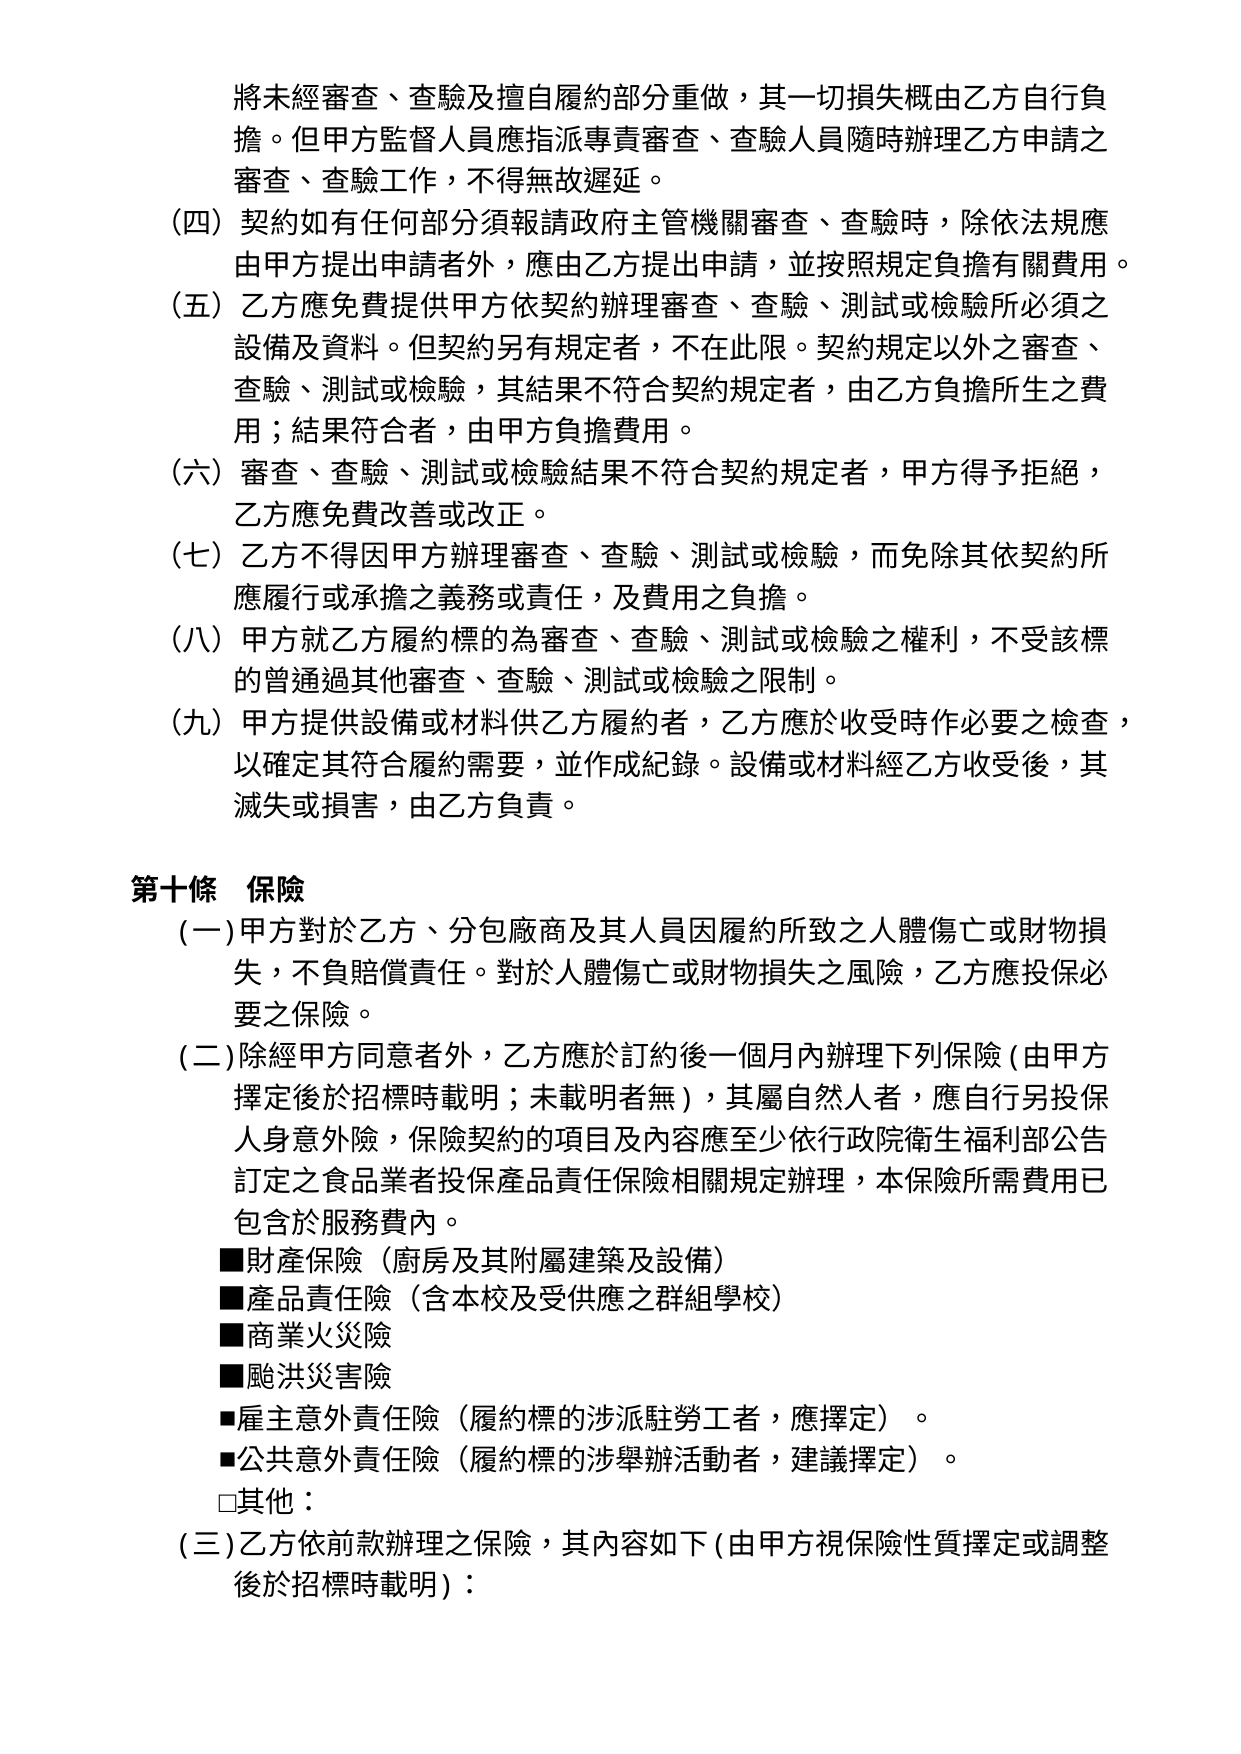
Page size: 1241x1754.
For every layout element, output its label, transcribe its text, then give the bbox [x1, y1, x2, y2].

list 乙方依前款辦理之保險，其內容如下(由甲方視保險性質擇定或調整後於招標時載明)： [174, 1521, 1110, 1604]
text ■雇主意外責任險（履約標的涉派駐勞工者，應擇定）。 [218, 1396, 1110, 1437]
text ■財產保險（廚房及其附屬建築及設備） [130, 1242, 1110, 1279]
list 將未經審查、查驗及擅自履約部分重做，其一切損失概由乙方自行負擔。但甲方監督人員應指派專責審查、查驗人員隨時辦理乙方申請之審查、查驗工作，不得無故遲延。 [154, 75, 1110, 200]
text ■產品責任險（含本校及受供應之群組學校） [130, 1279, 1110, 1317]
text ■公共意外責任險（履約標的涉舉辦活動者，建議擇定）。 [218, 1437, 1110, 1479]
text ■商業火災險 [130, 1317, 1110, 1354]
list 甲方對於乙方、分包廠商及其人員因履約所致之人體傷亡或財物損失，不負賠償責任。對於人體傷亡或財物損失之風險，乙方應投保必要之保險。 [174, 908, 1110, 1033]
text 第十條 保險 [130, 867, 1110, 908]
text ■颱洪災害險 [130, 1354, 1110, 1396]
list 契約如有任何部分須報請政府主管機關審查、查驗時，除依法規應由甲方提出申請者外，應由乙方提出申請，並按照規定負擔有關費用。 [154, 200, 1110, 283]
list 審查、查驗、測試或檢驗結果不符合契約規定者，甲方得予拒絕，乙方應免費改善或改正。 [154, 450, 1110, 533]
list 乙方不得因甲方辦理審查、查驗、測試或檢驗，而免除其依契約所應履行或承擔之義務或責任，及費用之負擔。 [154, 533, 1110, 617]
list 乙方應免費提供甲方依契約辦理審查、查驗、測試或檢驗所必須之設備及資料。但契約另有規定者，不在此限。契約規定以外之審查、查驗、測試或檢驗，其結果不符合契約規定者，由乙方負擔所生之費用；結果符合者，由甲方負擔費用。 [154, 283, 1110, 450]
list 除經甲方同意者外，乙方應於訂約後一個月內辦理下列保險(由甲方擇定後於招標時載明；未載明者無)，其屬自然人者，應自行另投保人身意外險，保險契約的項目及內容應至少依行政院衛生福利部公告訂定之食品業者投保產品責任保險相關規定辦理，本保險所需費用已包含於服務費內。 [174, 1033, 1110, 1242]
text □其他： [218, 1479, 1110, 1521]
list 甲方就乙方履約標的為審查、查驗、測試或檢驗之權利，不受該標的曾通過其他審查、查驗、測試或檢驗之限制。 [154, 617, 1110, 700]
list 甲方提供設備或材料供乙方履約者，乙方應於收受時作必要之檢查，以確定其符合履約需要，並作成紀錄。設備或材料經乙方收受後，其滅失或損害，由乙方負責。 [154, 700, 1110, 825]
